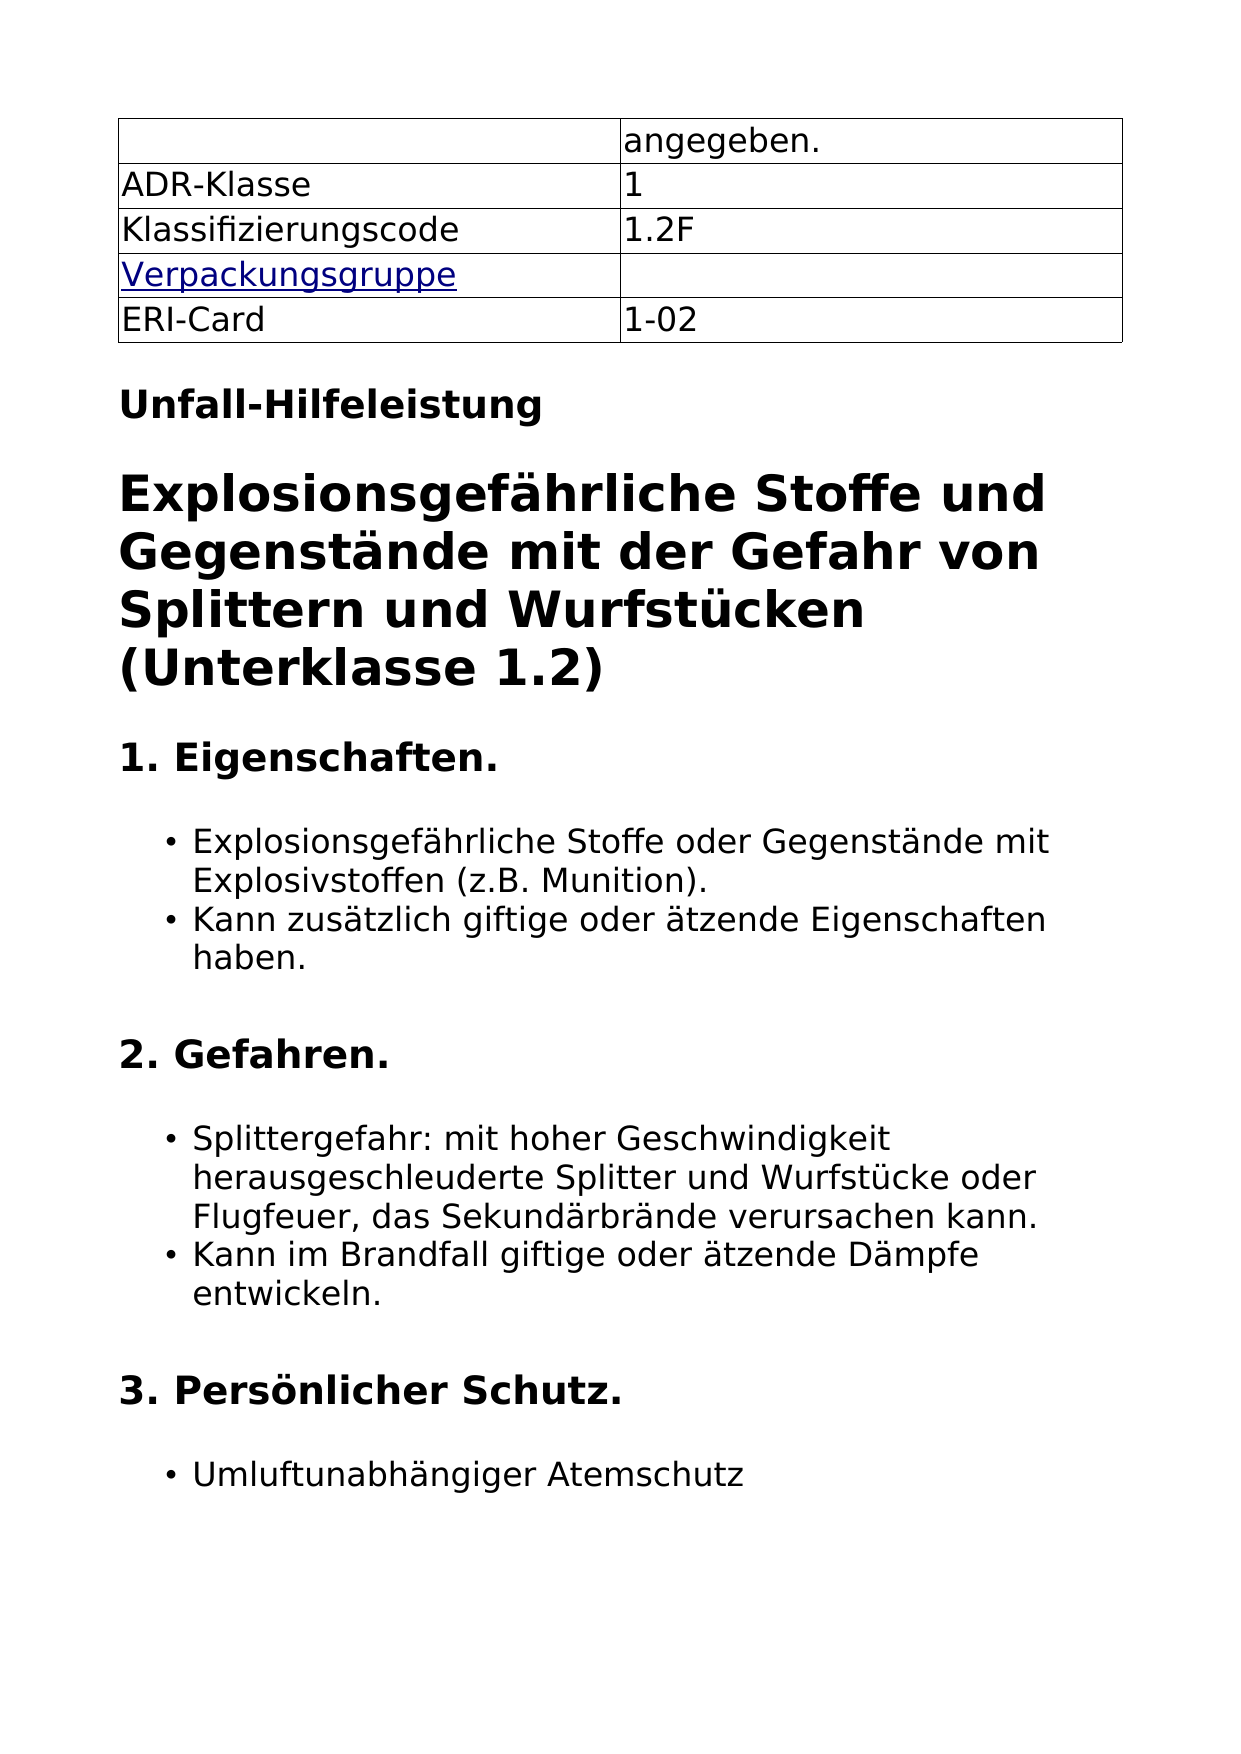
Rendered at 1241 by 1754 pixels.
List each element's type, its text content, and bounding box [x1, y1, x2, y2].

list Splittergefahr: mit hoher Geschwindigkeit herausgeschleuderte Splitter und Wurfstücke oder Flugfeuer, das Sekundärbrände verursachen kann. [177, 1119, 1122, 1236]
table_cell 1.2F [621, 209, 1122, 252]
table_cell ERI-Card [119, 298, 620, 342]
list Kann im Brandfall giftige oder ätzende Dämpfe entwickeln. [177, 1236, 1122, 1314]
list Explosionsgefährliche Stoffe oder Gegenstände mit Explosivstoffen (z.B. Munition). [177, 822, 1122, 900]
subtitle Unfall-Hilfeleistung [118, 382, 1122, 427]
table_cell angegeben. [621, 119, 1122, 163]
table_cell Klassifizierungscode [119, 209, 620, 252]
subtitle 1. Eigenschaften. [118, 735, 1122, 780]
table_cell 1 [621, 164, 1122, 208]
list Umluftunabhängiger Atemschutz [177, 1455, 1122, 1494]
table_cell [621, 254, 1122, 297]
subtitle Explosionsgefährliche Stoffe und Gegenstände mit der Gefahr von Splittern und Wurfstücken (Unterklasse 1.2) [118, 465, 1122, 698]
list Kann zusätzlich giftige oder ätzende Eigenschaften haben. [177, 900, 1122, 978]
table_cell 1-02 [621, 298, 1122, 342]
subtitle 3. Persönlicher Schutz. [118, 1368, 1122, 1413]
table_cell [119, 119, 620, 163]
table_cell ADR-Klasse [119, 164, 620, 208]
subtitle 2. Gefahren. [118, 1032, 1122, 1077]
table_cell Verpackungsgruppe [119, 254, 620, 297]
